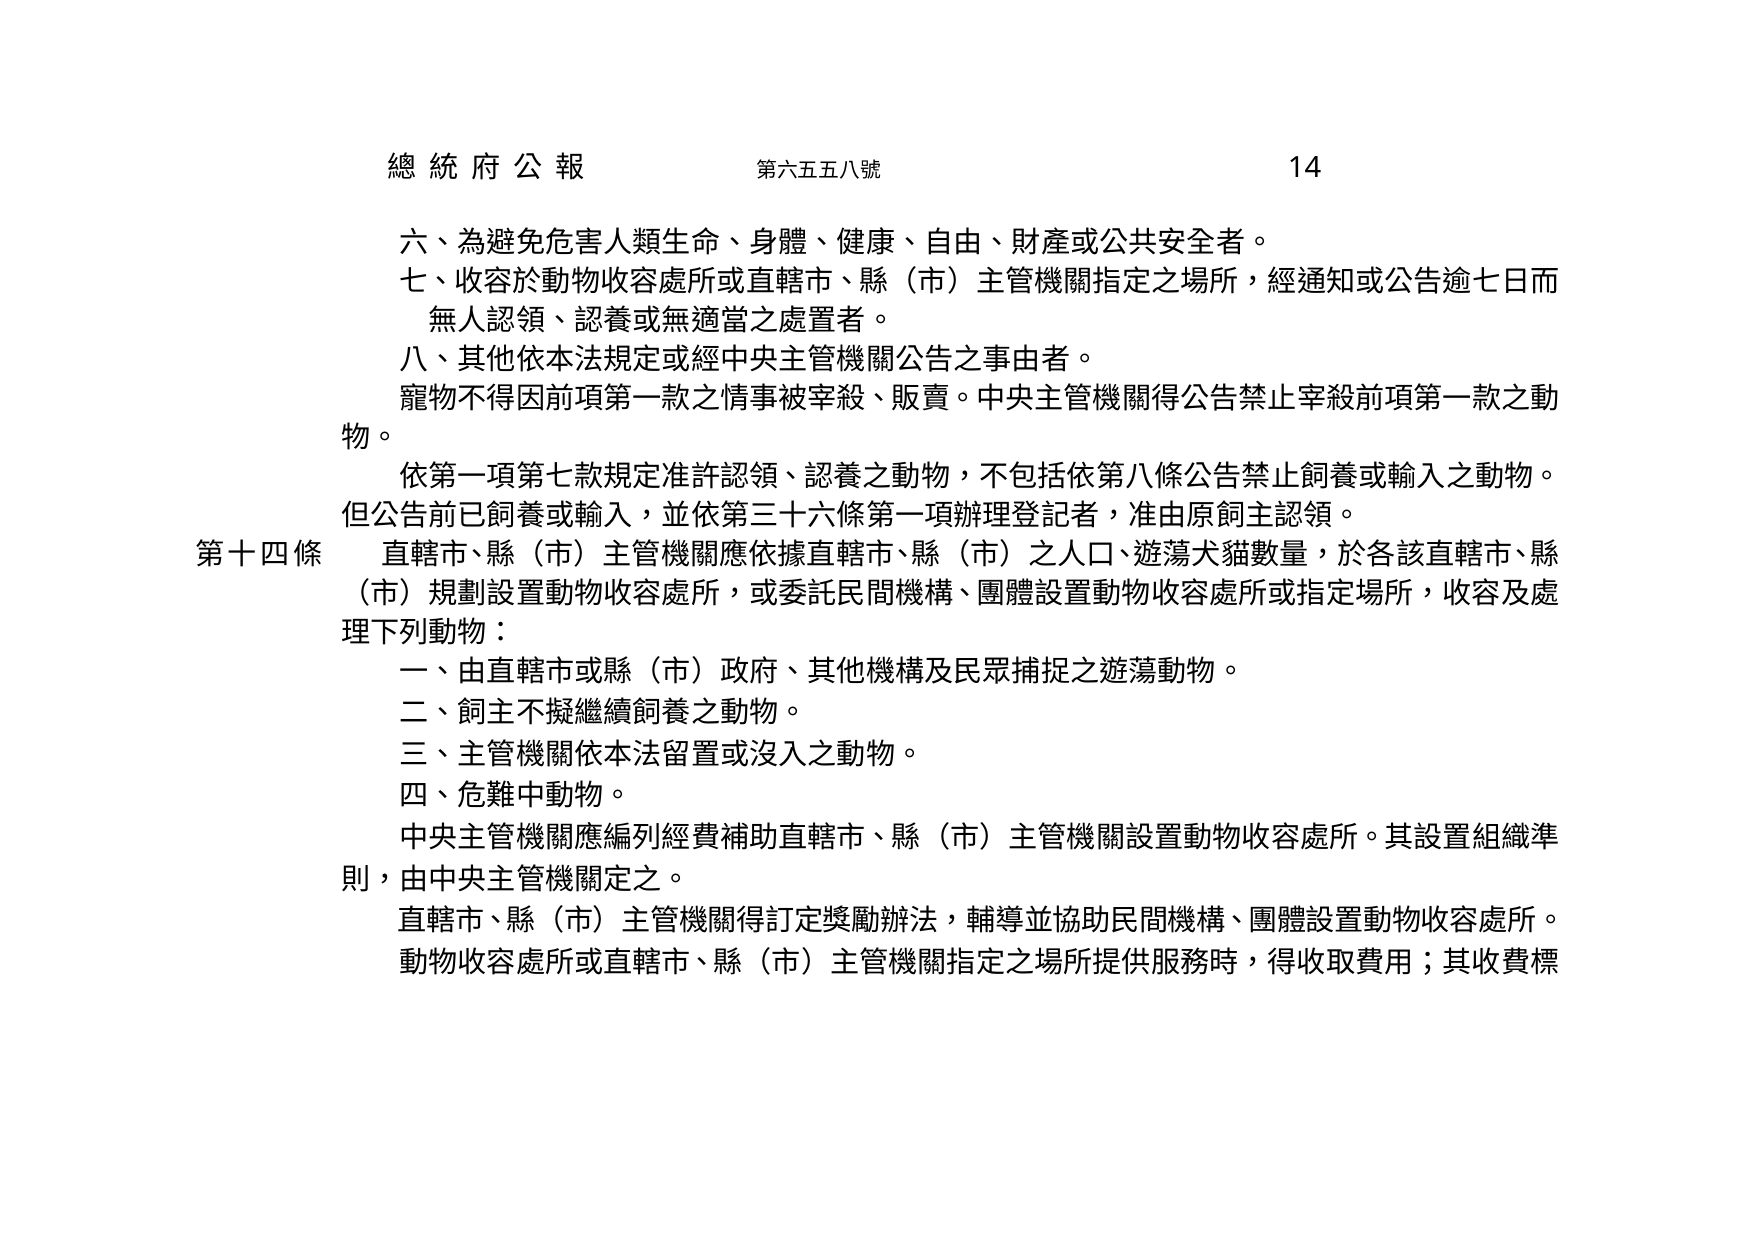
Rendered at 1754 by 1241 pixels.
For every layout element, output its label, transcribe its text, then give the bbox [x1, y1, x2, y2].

text 七、收容於動物收容處所或直轄市、縣（市）主管機關指定之場所，經通知或公告逾七日而無人認領、認養或無適當之處置者。 [399, 261, 1559, 338]
text 一、由直轄市或縣（市）政府、其他機構及民眾捕捉之遊蕩動物。 [399, 650, 1559, 689]
text 依第一項第七款規定准許認領、認養之動物，不包括依第八條公告禁止飼養或輸入之動物。但公告前已飼養或輸入，並依第三十六條第一項辦理登記者，准由原飼主認領。 [341, 455, 1559, 533]
text 中央主管機關應編列經費補助直轄市、縣（市）主管機關設置動物收容處所。其設置組織準則，由中央主管機關定之。 [341, 814, 1559, 897]
text 寵物不得因前項第一款之情事被宰殺、販賣。中央主管機關得公告禁止宰殺前項第一款之動物。 [341, 377, 1559, 455]
text 八、其他依本法規定或經中央主管機關公告之事由者。 [399, 338, 1559, 377]
text 六、為避免危害人類生命、身體、健康、自由、財產或公共安全者。 [399, 222, 1559, 261]
text 直轄市、縣（市）主管機關得訂定獎勵辦法，輔導並協助民間機構、團體設置動物收容處所。 [341, 897, 1559, 939]
text 動物收容處所或直轄市、縣（市）主管機關指定之場所提供服務時，得收取費用；其收費標 [341, 939, 1559, 981]
text 第十四條 直轄市、縣（市）主管機關應依據直轄市、縣（市）之人口、遊蕩犬貓數量，於各該直轄市、縣（市）規劃設置動物收容處所，或委託民間機構、團體設置動物收容處所或指定場所，收容及處理下列動物： [195, 533, 1559, 650]
text 二、飼主不擬繼續飼養之動物。 [399, 689, 1559, 731]
text 三、主管機關依本法留置或沒入之動物。 [399, 731, 1559, 772]
text 四、危難中動物。 [399, 772, 1559, 814]
